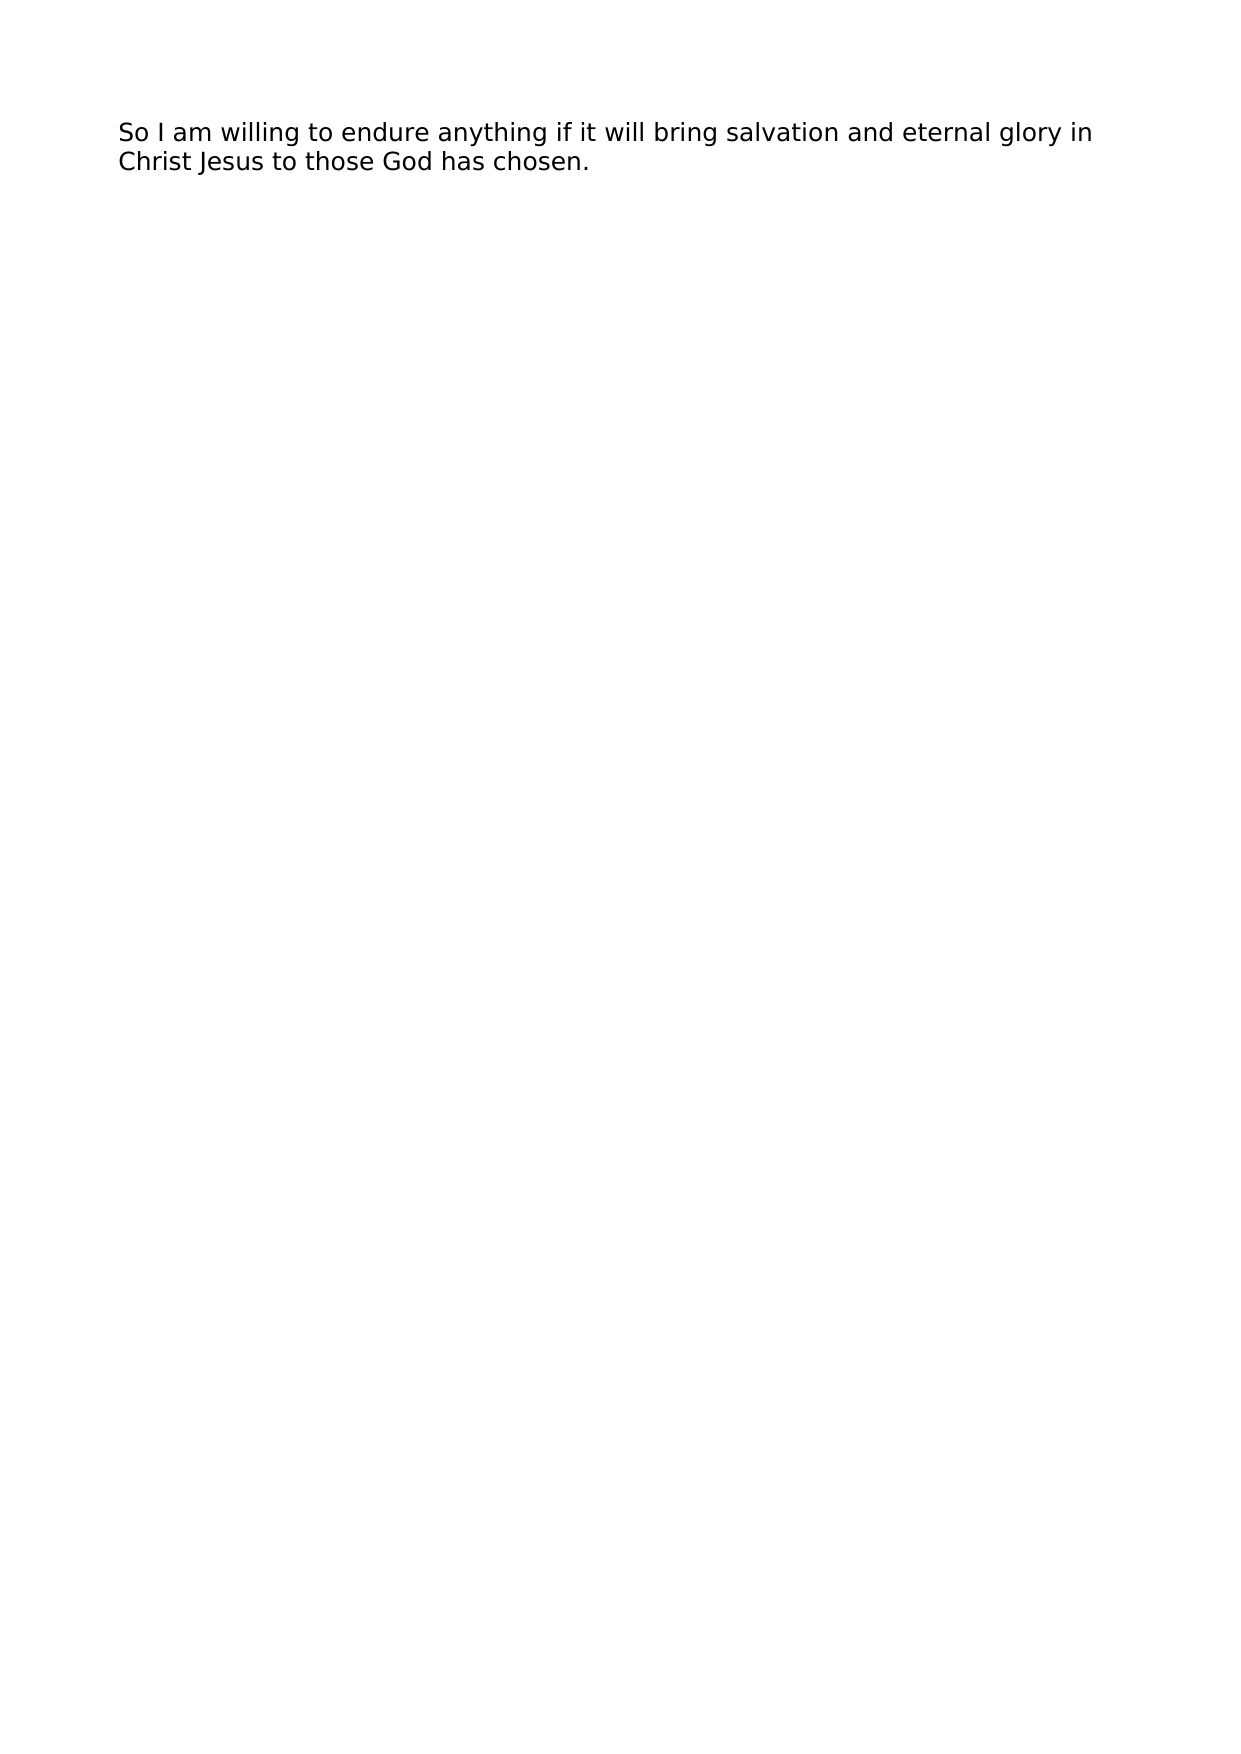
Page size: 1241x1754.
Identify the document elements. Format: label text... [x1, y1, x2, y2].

text So I am willing to endure anything if it will bring salvation and eternal glory in Christ Jesus to those God has chosen. [118, 118, 1122, 176]
